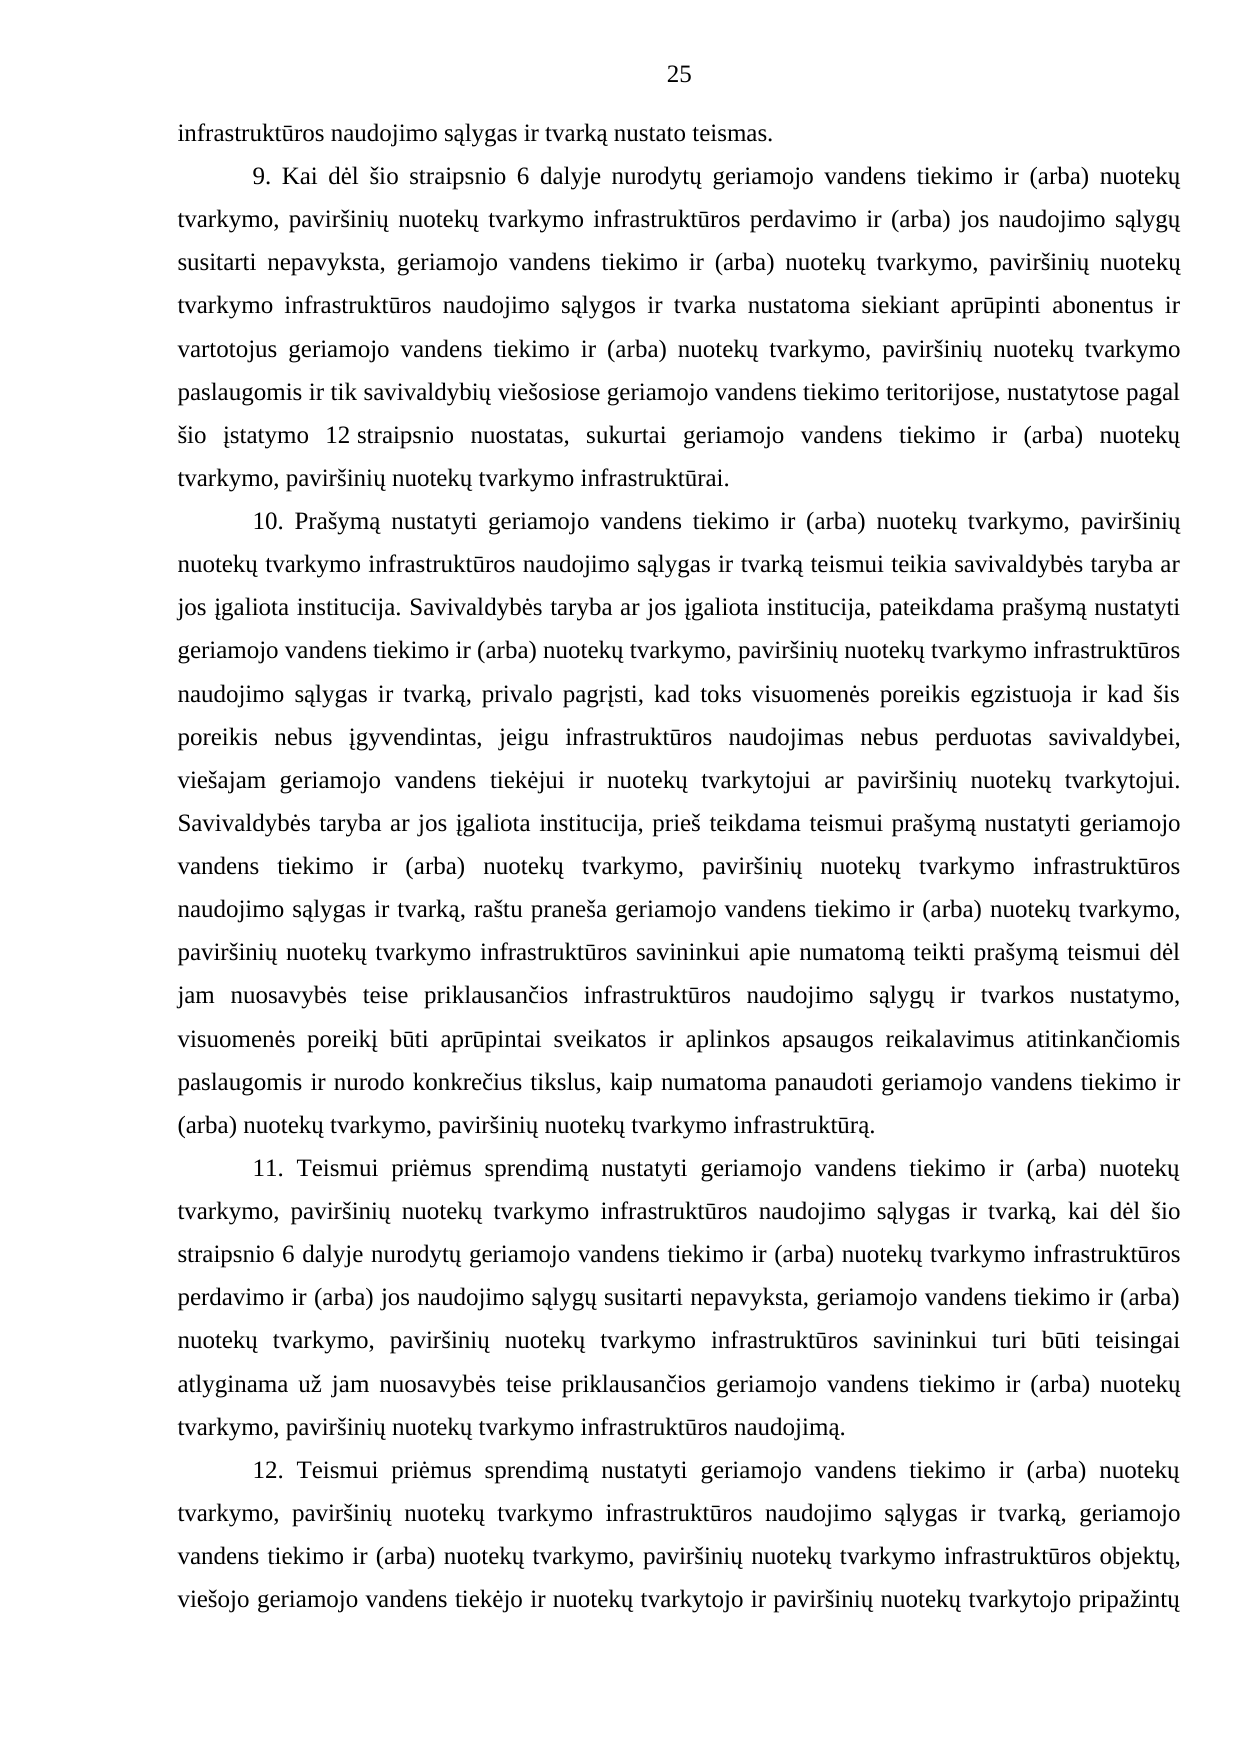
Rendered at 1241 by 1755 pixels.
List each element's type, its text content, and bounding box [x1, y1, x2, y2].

text 10. Prašymą nustatyti geriamojo vandens tiekimo ir (arba) nuotekų tvarkymo, paviršinių nuotekų tvarkymo infrastruktūros naudojimo sąlygas ir tvarką teismui teikia savivaldybės taryba ar jos įgaliota institucija. Savivaldybės taryba ar jos įgaliota institucija, pateikdama prašymą nustatyti geriamojo vandens tiekimo ir (arba) nuotekų tvarkymo, paviršinių nuotekų tvarkymo infrastruktūros naudojimo sąlygas ir tvarką, privalo pagrįsti, kad toks visuomenės poreikis egzistuoja ir kad šis poreikis nebus įgyvendintas, jeigu infrastruktūros naudojimas nebus perduotas savivaldybei, viešajam geriamojo vandens tiekėjui ir nuotekų tvarkytojui ar paviršinių nuotekų tvarkytojui. Savivaldybės taryba ar jos įgaliota institucija, prieš teikdama teismui prašymą nustatyti geriamojo vandens tiekimo ir (arba) nuotekų tvarkymo, paviršinių nuotekų tvarkymo infrastruktūros naudojimo sąlygas ir tvarką, raštu praneša geriamojo vandens tiekimo ir (arba) nuotekų tvarkymo, paviršinių nuotekų tvarkymo infrastruktūros savininkui apie numatomą teikti prašymą teismui dėl jam nuosavybės teise priklausančios infrastruktūros naudojimo sąlygų ir tvarkos nustatymo, visuomenės poreikį būti aprūpintai sveikatos ir aplinkos apsaugos reikalavimus atitinkančiomis paslaugomis ir nurodo konkrečius tikslus, kaip numatoma panaudoti geriamojo vandens tiekimo ir (arba) nuotekų tvarkymo, paviršinių nuotekų tvarkymo infrastruktūrą. [177, 506, 1181, 1139]
text 9. Kai dėl šio straipsnio 6 dalyje nurodytų geriamojo vandens tiekimo ir (arba) nuotekų tvarkymo, paviršinių nuotekų tvarkymo infrastruktūros perdavimo ir (arba) jos naudojimo sąlygų susitarti nepavyksta, geriamojo vandens tiekimo ir (arba) nuotekų tvarkymo, paviršinių nuotekų tvarkymo infrastruktūros naudojimo sąlygos ir tvarka nustatoma siekiant aprūpinti abonentus ir vartotojus geriamojo vandens tiekimo ir (arba) nuotekų tvarkymo, paviršinių nuotekų tvarkymo paslaugomis ir tik savivaldybių viešosiose geriamojo vandens tiekimo teritorijose, nustatytose pagal šio įstatymo 12 straipsnio nuostatas, sukurtai geriamojo vandens tiekimo ir (arba) nuotekų tvarkymo, paviršinių nuotekų tvarkymo infrastruktūrai. [177, 161, 1181, 492]
text infrastruktūros naudojimo sąlygas ir tvarką nustato teismas. [177, 118, 1181, 147]
text 11. Teismui priėmus sprendimą nustatyti geriamojo vandens tiekimo ir (arba) nuotekų tvarkymo, paviršinių nuotekų tvarkymo infrastruktūros naudojimo sąlygas ir tvarką, kai dėl šio straipsnio 6 dalyje nurodytų geriamojo vandens tiekimo ir (arba) nuotekų tvarkymo infrastruktūros perdavimo ir (arba) jos naudojimo sąlygų susitarti nepavyksta, geriamojo vandens tiekimo ir (arba) nuotekų tvarkymo, paviršinių nuotekų tvarkymo infrastruktūros savininkui turi būti teisingai atlyginama už jam nuosavybės teise priklausančios geriamojo vandens tiekimo ir (arba) nuotekų tvarkymo, paviršinių nuotekų tvarkymo infrastruktūros naudojimą. [177, 1153, 1181, 1441]
text 12. Teismui priėmus sprendimą nustatyti geriamojo vandens tiekimo ir (arba) nuotekų tvarkymo, paviršinių nuotekų tvarkymo infrastruktūros naudojimo sąlygas ir tvarką, geriamojo vandens tiekimo ir (arba) nuotekų tvarkymo, paviršinių nuotekų tvarkymo infrastruktūros objektų, viešojo geriamojo vandens tiekėjo ir nuotekų tvarkytojo ir paviršinių nuotekų tvarkytojo pripažintų [177, 1455, 1181, 1613]
